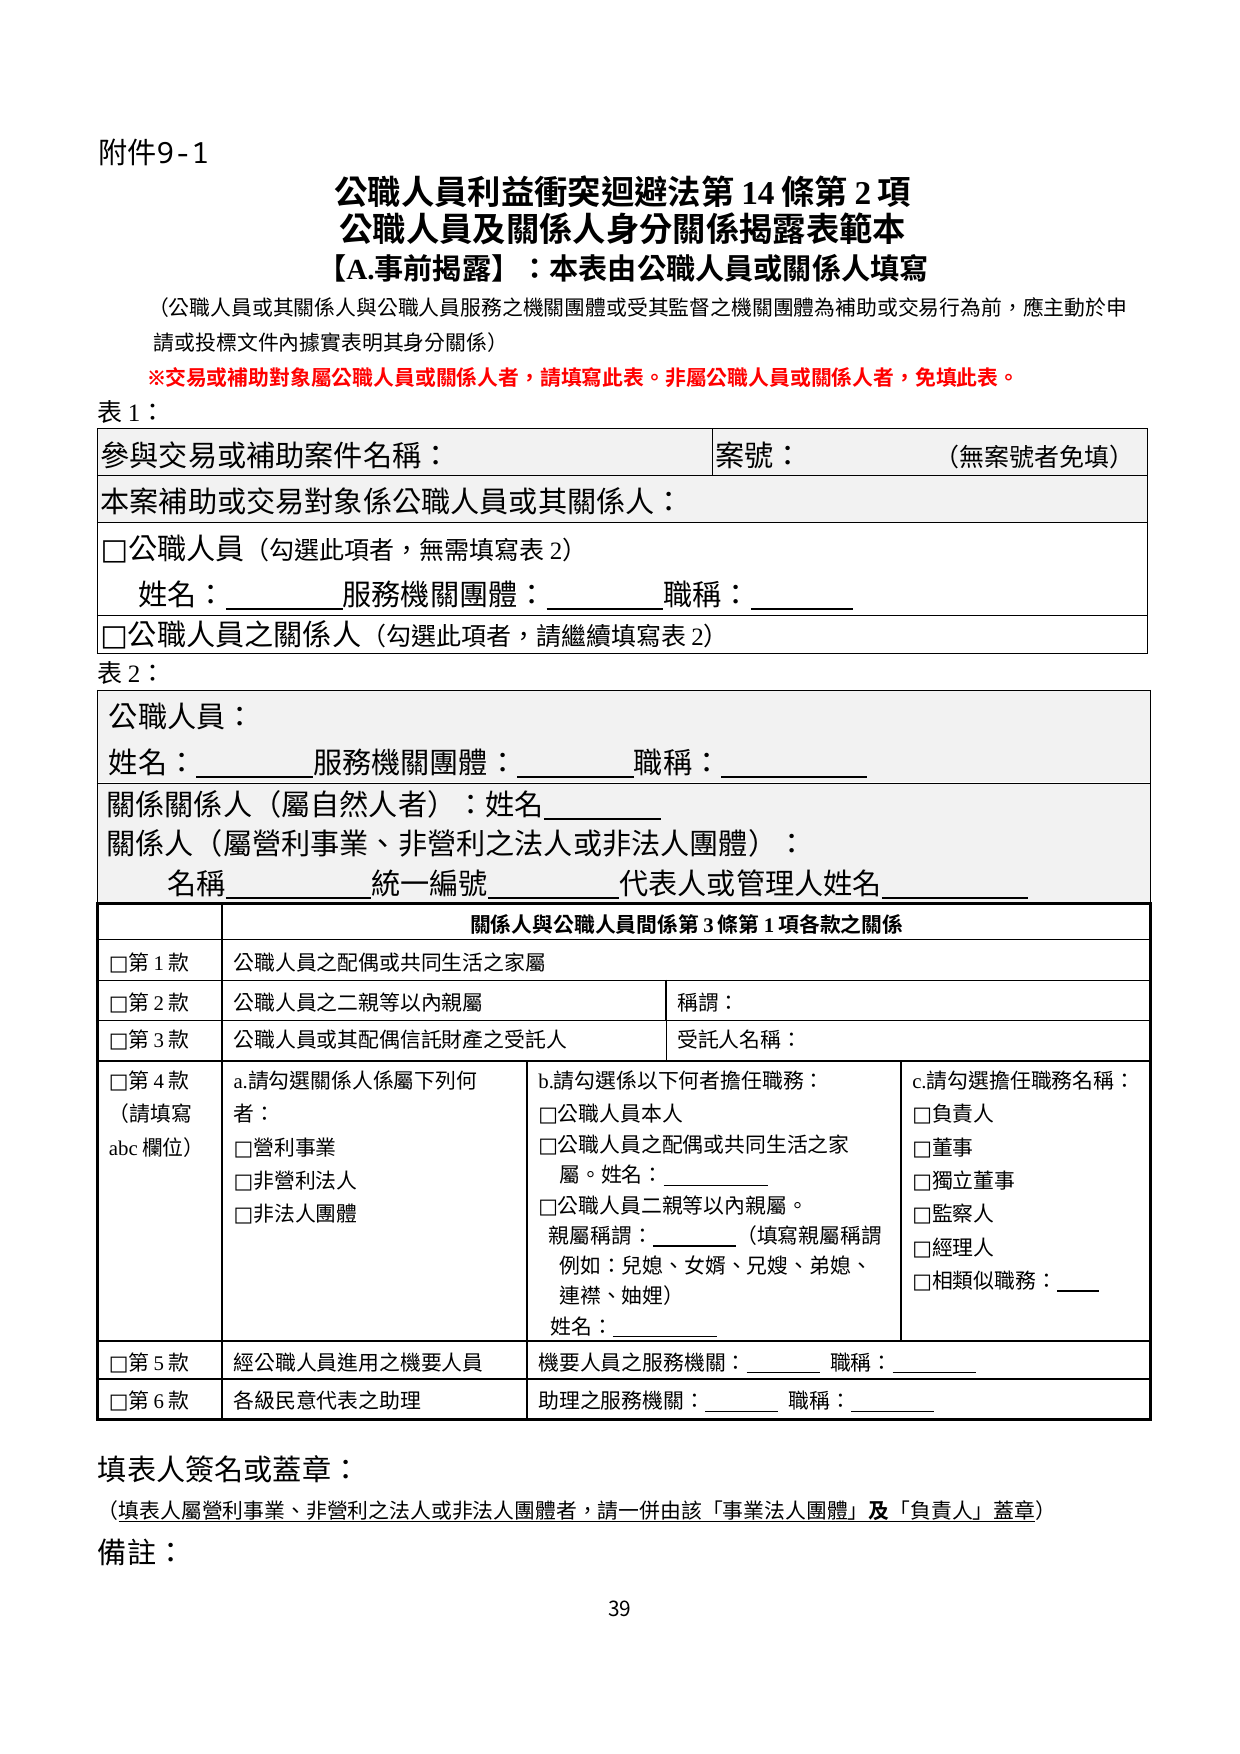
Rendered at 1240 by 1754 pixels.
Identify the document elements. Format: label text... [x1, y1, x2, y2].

table_cell 機要人員之服務機關： 職稱： [528, 1342, 1149, 1378]
text 【A.事前揭露】：本表由公職人員或關係人填寫 [98, 249, 1147, 287]
subtitle 附件9-1 [98, 123, 1141, 174]
table_cell 本案補助或交易對象係公職人員或其關係人： [98, 476, 1147, 522]
table_cell □第4款 （請填寫abc欄位） [99, 1062, 221, 1340]
table_cell 各級民意代表之助理 [223, 1380, 526, 1418]
table_cell [99, 905, 221, 939]
text 公職人員利益衝突迴避法第14條第2項 [98, 174, 1147, 212]
table_cell □公職人員（勾選此項者，無需填寫表2） 姓名： 服務機關團體： 職稱： [98, 523, 1147, 615]
table_header 公職人員： 姓名： 服務機關團體： 職稱： [98, 691, 1150, 782]
table_cell □第2款 [99, 981, 221, 1019]
table_cell b.請勾選係以下何者擔任職務： □公職人員本人 □公職人員之配偶或共同生活之家屬。姓名： □公職人員二親等以內親屬。 親屬稱謂： （填寫親屬稱謂例如：兒媳、女婿、兄嫂、弟媳、連襟、妯娌） 姓名： [528, 1062, 900, 1340]
table_cell 關係關係人（屬自然人者）：姓名 關係人（屬營利事業、非營利之法人或非法人團體）： 名稱 統一編號 代表人或管理人姓名 [98, 784, 1150, 902]
table_cell □第5款 [99, 1342, 221, 1378]
text 公職人員及關係人身分關係揭露表範本 [98, 212, 1147, 249]
table_cell 公職人員之配偶或共同生活之家屬 [223, 940, 1149, 979]
table_cell □第6款 [99, 1380, 221, 1418]
table_cell □第3款 [99, 1021, 221, 1060]
table_cell 公職人員或其配偶信託財產之受託人 [223, 1021, 666, 1060]
table_cell 稱謂： [667, 981, 1149, 1019]
table_cell □公職人員之關係人（勾選此項者，請繼續填寫表2） [98, 616, 1147, 653]
text （填表人屬營利事業、非營利之法人或非法人團體者，請一併由該「事業法人團體」及「負責人」蓋章） [98, 1495, 1141, 1525]
table_cell 關係人與公職人員間係第3條第1項各款之關係 [223, 905, 1149, 939]
text （公職人員或其關係人與公職人員服務之機關團體或受其監督之機關團體為補助或交易行為前，應主動於申請或投標文件內據實表明其身分關係） [148, 287, 1147, 357]
table_header 案號： （無案號者免填） [713, 429, 1147, 475]
table_cell 公職人員之二親等以內親屬 [223, 981, 665, 1019]
table_cell c.請勾選擔任職務名稱： □負責人 □董事 □獨立董事 □監察人 □經理人 □相類似職務： [902, 1062, 1149, 1340]
table_cell □第1款 [99, 940, 221, 979]
table_header 參與交易或補助案件名稱： [98, 429, 712, 475]
table_cell a.請勾選關係人係屬下列何者： □營利事業 □非營利法人 □非法人團體 [223, 1062, 526, 1340]
text ※交易或補助對象屬公職人員或關係人者，請填寫此表。非屬公職人員或關係人者，免填此表。 [148, 357, 1215, 393]
table_cell 經公職人員進用之機要人員 [223, 1342, 526, 1378]
table_cell 受託人名稱： [667, 1021, 1149, 1060]
table_cell 助理之服務機關： 職稱： [528, 1380, 1149, 1418]
text 表2： [72, 654, 1220, 690]
text 表1： [72, 393, 1220, 428]
text 備註： [98, 1529, 1141, 1572]
text 填表人簽名或蓋章： [98, 1446, 1141, 1488]
